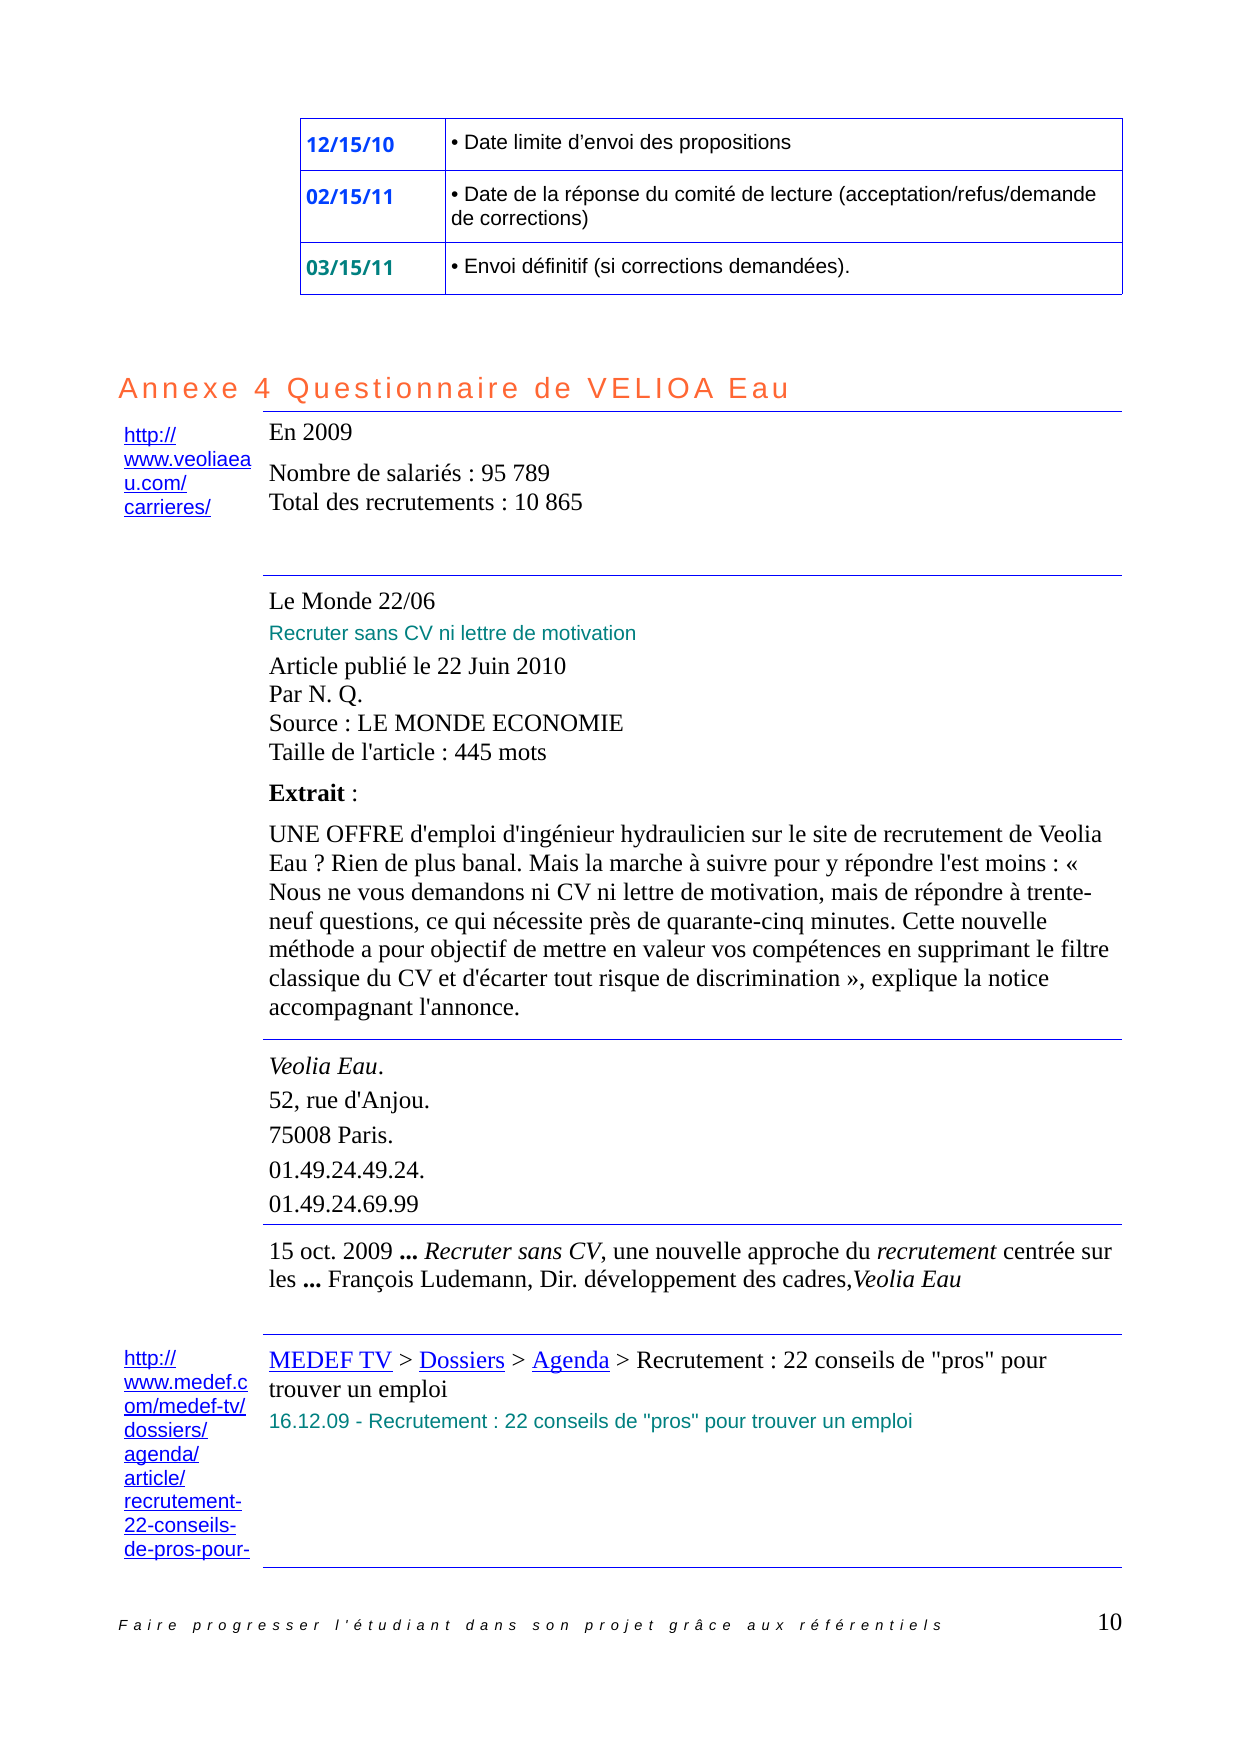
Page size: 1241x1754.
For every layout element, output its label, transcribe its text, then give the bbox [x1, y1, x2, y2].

table_cell [118, 242, 300, 294]
table_header • Date limite d’envoi des propositions [446, 119, 1122, 170]
table_cell • Envoi définitif (si corrections demandées). [446, 243, 1122, 294]
table_cell 15/03/11 [301, 243, 445, 294]
table_cell Veolia Eau. 52, rue d'Anjou. 75008 Paris. 01.49.24.49.24. 01.49.24.69.99 [263, 1040, 1122, 1224]
table_cell MEDEF TV > Dossiers > Agenda > Recrutement : 22 conseils de "pros" pour trouver un emploi 16.12.09 - Recrutement : 22 conseils de "pros" pour trouver un emploi [263, 1335, 1122, 1567]
table_header 15/12/10 [301, 119, 445, 170]
text Annexe 4 Questionnaire de VELIOA Eau [118, 372, 1122, 405]
table_cell • Date de la réponse du comité de lecture (acceptation/refus/demande de corrections) [446, 171, 1122, 242]
table_cell [118, 1039, 263, 1224]
table_cell [118, 170, 300, 242]
table_cell http://www.medef.com/medef-tv/dossiers/agenda/article/recrutement-22-conseils-de-pros-pour- [118, 1334, 263, 1567]
table_header http://www.veoliaeau.com/carrieres/ [118, 411, 263, 574]
table_cell 15 oct. 2009 ... Recruter sans CV, une nouvelle approche du recrutement centrée sur les ... François Ludemann, Dir. développement des cadres,Veolia Eau [263, 1225, 1122, 1334]
table_cell [118, 575, 263, 1039]
table_cell [118, 1224, 263, 1334]
table_header En 2009 Nombre de salariés : 95 789 Total des recrutements : 10 865 [263, 412, 1122, 574]
table_cell Le Monde 22/06 Recruter sans CV ni lettre de motivation Article publié le 22 Juin 2010 Par N. Q. Source : LE MONDE ECONOMIE Taille de l'article : 445 mots Extrait : UNE OFFRE d'emploi d'ingénieur hydraulicien sur le site de recrutement de Veolia Eau ? Rien de plus banal. Mais la marche à suivre pour y répondre l'est moins : « Nous ne vous demandons ni CV ni lettre de motivation, mais de répondre à trente-neuf questions, ce qui nécessite près de quarante-cinq minutes. Cette nouvelle méthode a pour objectif de mettre en valeur vos compétences en supprimant le filtre classique du CV et d'écarter tout risque de discrimination », explique la notice accompagnant l'annonce. [263, 576, 1122, 1039]
table_cell 15/02/11 [301, 171, 445, 242]
table_header [118, 118, 300, 170]
